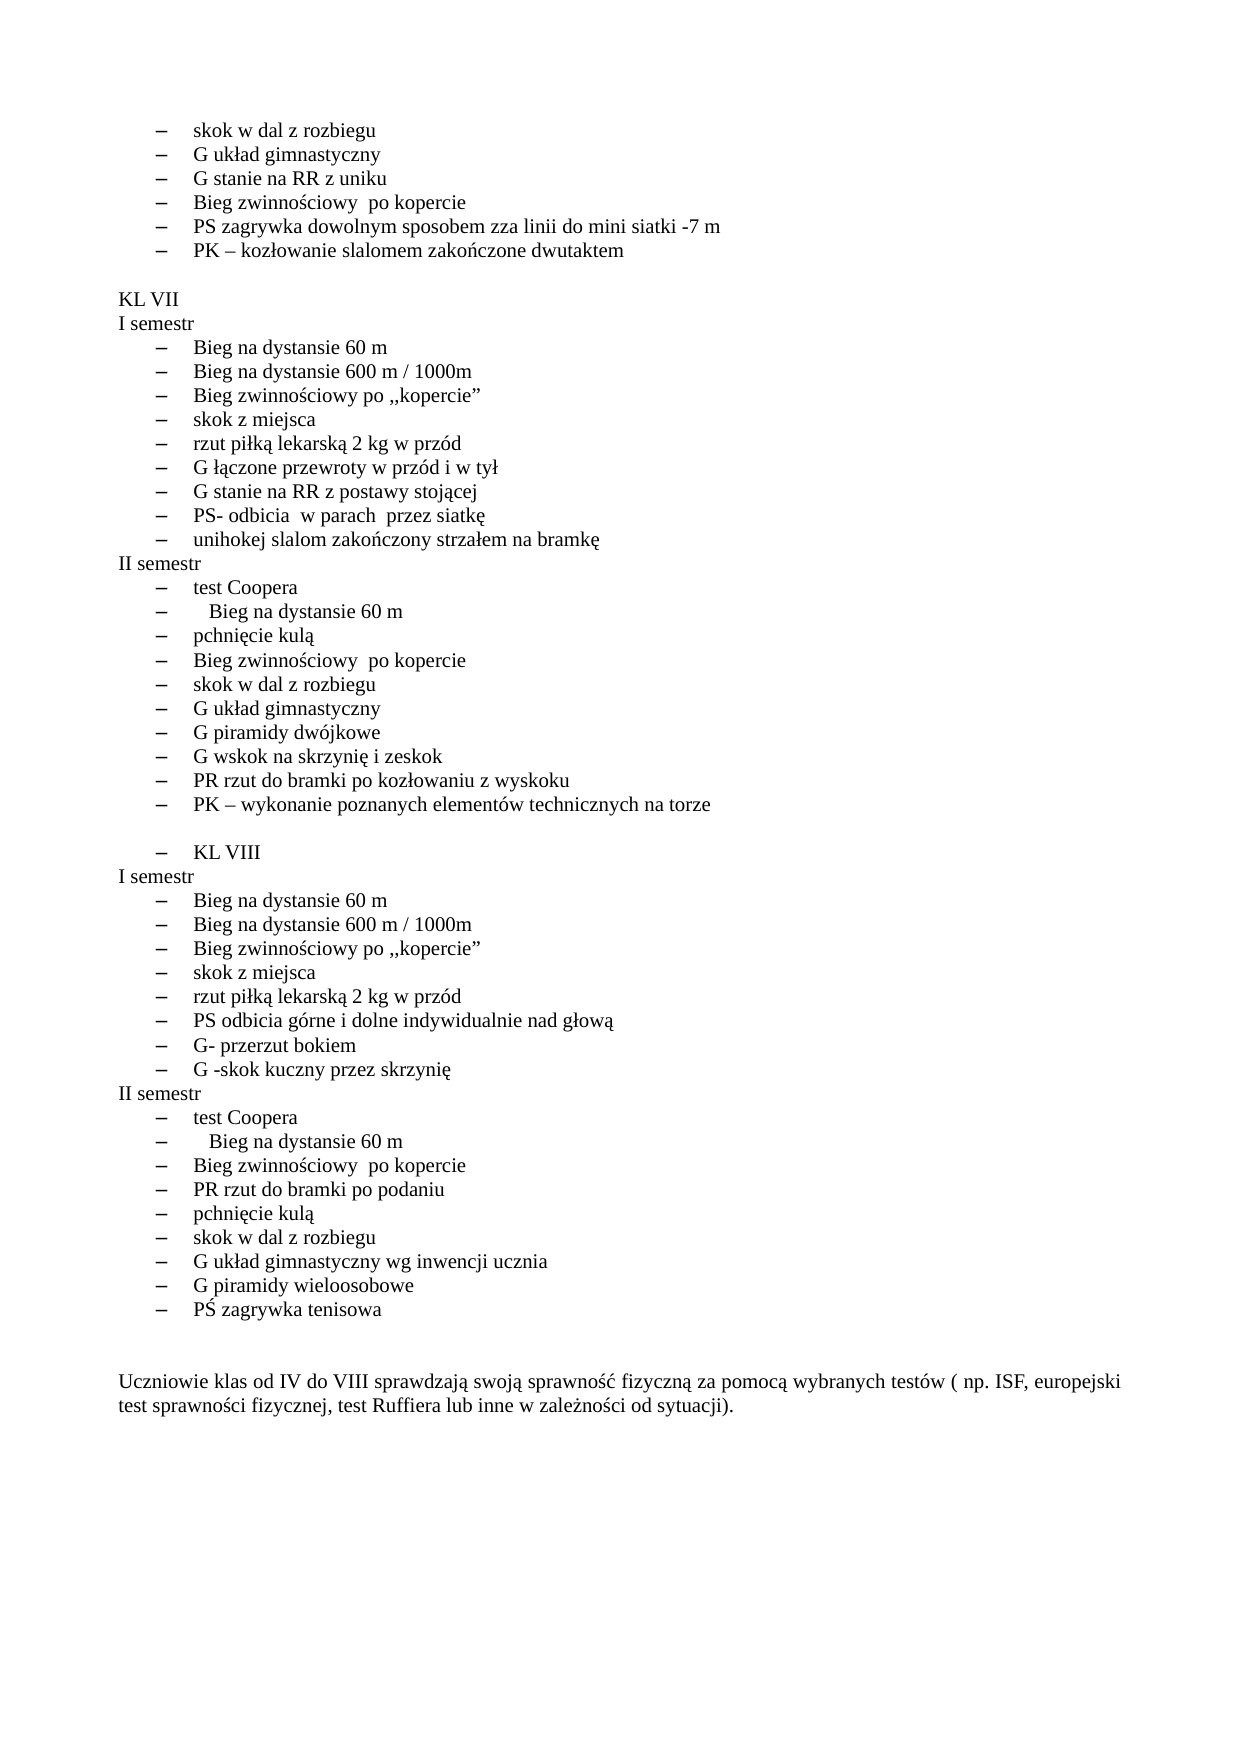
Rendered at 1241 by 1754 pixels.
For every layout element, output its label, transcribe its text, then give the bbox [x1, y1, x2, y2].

list G układ gimnastyczny [156, 696, 1122, 720]
list pchnięcie kulą [156, 623, 1122, 647]
list rzut piłką lekarską 2 kg w przód [156, 431, 1122, 455]
list Bieg na dystansie 60 m [156, 1129, 1122, 1153]
list G -skok kuczny przez skrzynię [156, 1057, 1122, 1081]
text I semestr [118, 864, 1122, 888]
list G piramidy dwójkowe [156, 720, 1122, 744]
list Bieg zwinnościowy po ,,kopercie” [156, 383, 1122, 407]
list Bieg zwinnościowy po kopercie [156, 190, 1122, 214]
list PR rzut do bramki po kozłowaniu z wyskoku [156, 768, 1122, 792]
text Uczniowie klas od IV do VIII sprawdzają swoją sprawność fizyczną za pomocą wybranych testów ( np. ISF, europejski test sprawności fizycznej, test Ruffiera lub inne w zależności od sytuacji). [118, 1369, 1122, 1417]
list skok w dal z rozbiegu [156, 118, 1122, 142]
list PS zagrywka dowolnym sposobem zza linii do mini siatki -7 m [156, 214, 1122, 238]
list skok w dal z rozbiegu [156, 1225, 1122, 1249]
list G- przerzut bokiem [156, 1032, 1122, 1057]
text II semestr [118, 1081, 1122, 1105]
list Bieg na dystansie 600 m / 1000m [156, 359, 1122, 383]
text KL VII [118, 287, 1122, 311]
list PS- odbicia w parach przez siatkę [156, 503, 1122, 527]
list G układ gimnastyczny wg inwencji ucznia [156, 1249, 1122, 1273]
list test Coopera [156, 575, 1122, 599]
text I semestr [118, 311, 1122, 335]
list PK – wykonanie poznanych elementów technicznych na torze [156, 792, 1122, 816]
list Bieg zwinnościowy po ,,kopercie” [156, 936, 1122, 960]
list KL VIII [156, 840, 1122, 864]
list unihokej slalom zakończony strzałem na bramkę [156, 527, 1122, 551]
list Bieg na dystansie 60 m [156, 335, 1122, 359]
list PR rzut do bramki po podaniu [156, 1177, 1122, 1201]
list Bieg na dystansie 60 m [156, 888, 1122, 912]
list Bieg zwinnościowy po kopercie [156, 647, 1122, 672]
list Bieg na dystansie 60 m [156, 599, 1122, 623]
list PS odbicia górne i dolne indywidualnie nad głową [156, 1008, 1122, 1032]
list G łączone przewroty w przód i w tył [156, 455, 1122, 479]
list skok z miejsca [156, 407, 1122, 431]
list G stanie na RR z postawy stojącej [156, 479, 1122, 503]
list G wskok na skrzynię i zeskok [156, 744, 1122, 768]
list PK – kozłowanie slalomem zakończone dwutaktem [156, 238, 1122, 262]
list test Coopera [156, 1105, 1122, 1129]
list Bieg na dystansie 600 m / 1000m [156, 912, 1122, 936]
list PŚ zagrywka tenisowa [156, 1297, 1122, 1321]
text II semestr [118, 551, 1122, 575]
list skok z miejsca [156, 960, 1122, 984]
list G układ gimnastyczny [156, 142, 1122, 166]
list rzut piłką lekarską 2 kg w przód [156, 984, 1122, 1008]
list G stanie na RR z uniku [156, 166, 1122, 190]
list Bieg zwinnościowy po kopercie [156, 1153, 1122, 1177]
list skok w dal z rozbiegu [156, 672, 1122, 696]
list pchnięcie kulą [156, 1201, 1122, 1225]
list G piramidy wieloosobowe [156, 1273, 1122, 1297]
